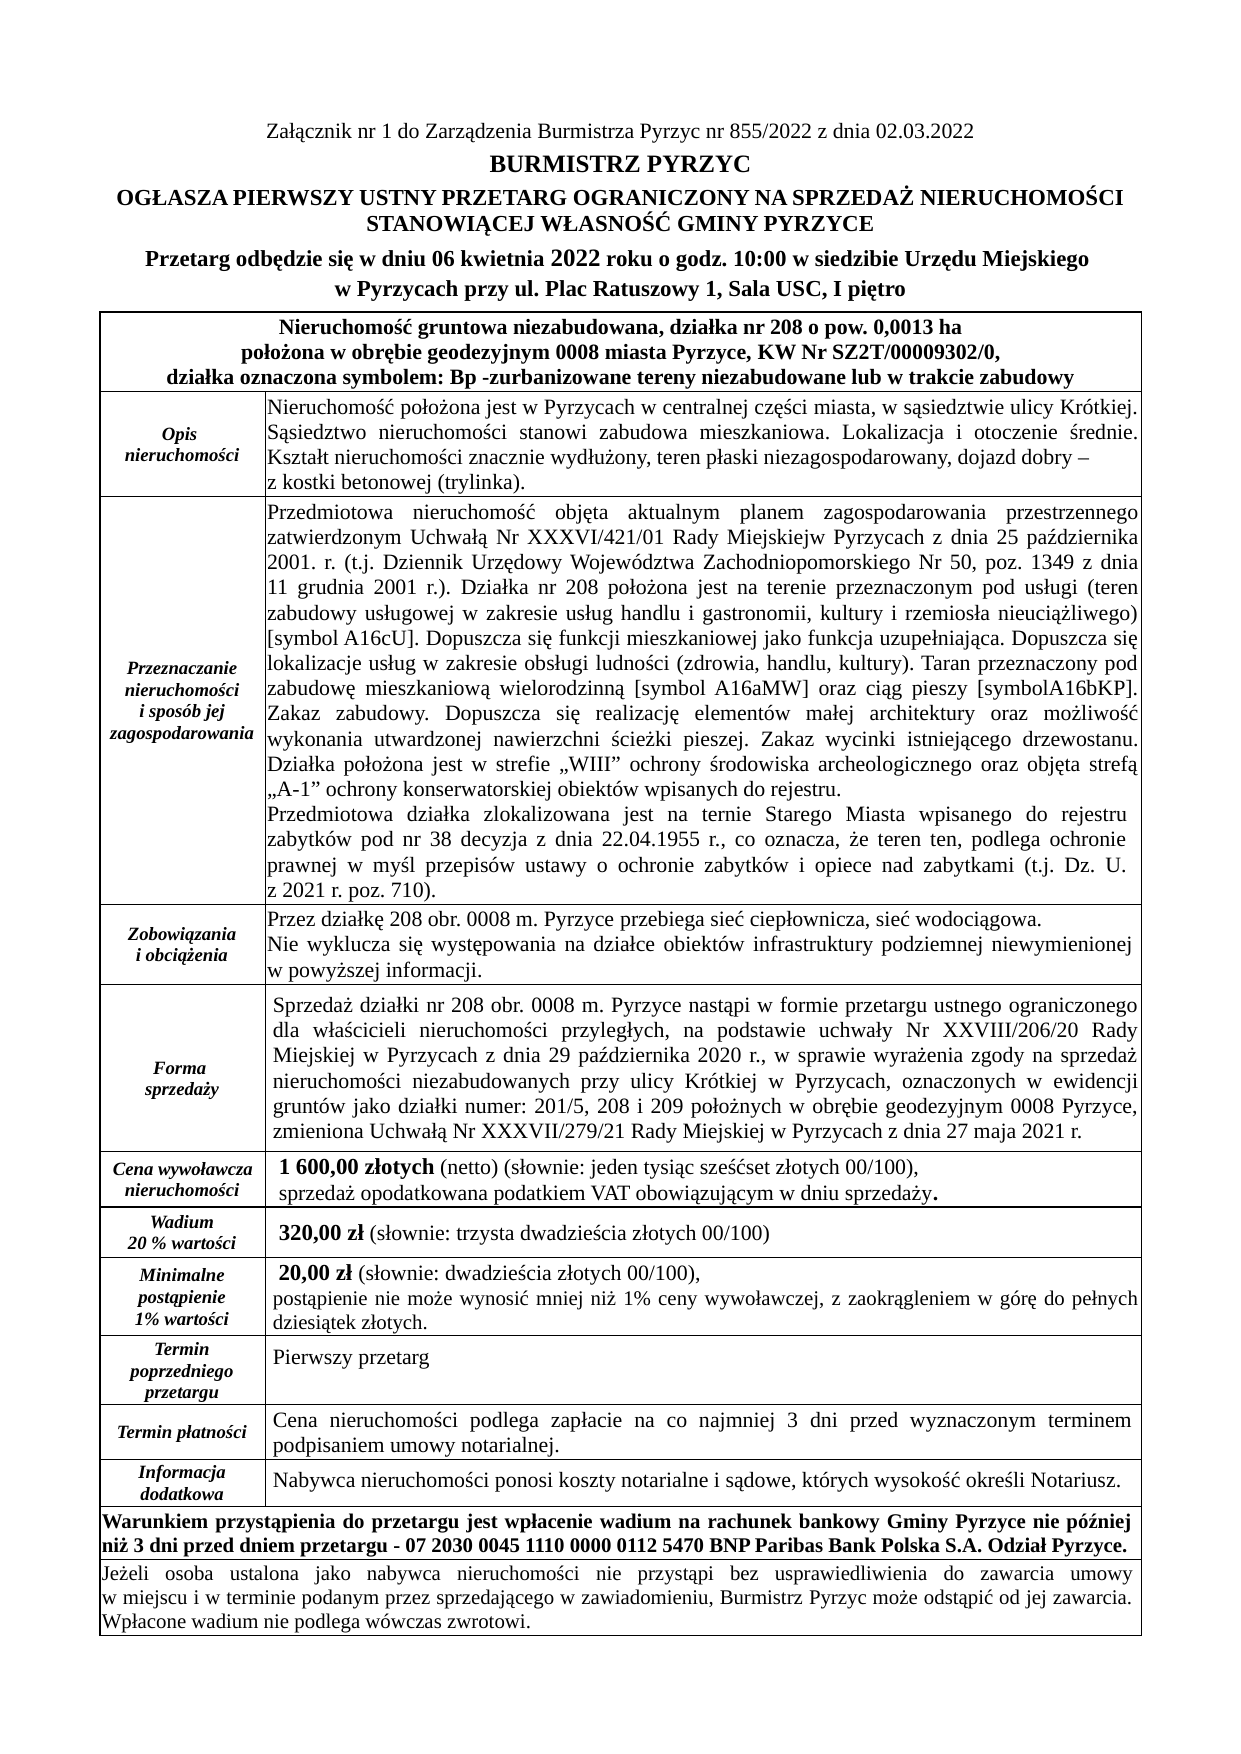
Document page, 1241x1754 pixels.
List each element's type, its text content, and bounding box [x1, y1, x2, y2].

table_cell Termin poprzedniego przetargu [101, 1336, 265, 1404]
table_cell Przedmiotowa nieruchomość objęta aktualnym planem zagospodarowania przestrzennego zatwierdzonym Uchwałą Nr XXXVI/421/01 Rady Miejskiejw Pyrzycach z dnia 25 października 2001. r. (t.j. Dziennik Urzędowy Województwa Zachodniopomorskiego Nr 50, poz. 1349 z dnia 11 grudnia 2001 r.). Działka nr 208 położona jest na terenie przeznaczonym pod usługi (teren zabudowy usługowej w zakresie usług handlu i gastronomii, kultury i rzemiosła nieuciążliwego) [symbol A16cU]. Dopuszcza się funkcji mieszkaniowej jako funkcja uzupełniająca. Dopuszcza się lokalizacje usług w zakresie obsługi ludności (zdrowia, handlu, kultury). Taran przeznaczony pod zabudowę mieszkaniową wielorodzinną [symbol A16aMW] oraz ciąg pieszy [symbolA16bKP]. Zakaz zabudowy. Dopuszcza się realizację elementów małej architektury oraz możliwość wykonania utwardzonej nawierzchni ścieżki pieszej. Zakaz wycinki istniejącego drzewostanu. Działka położona jest w strefie „WIII” ochrony środowiska archeologicznego oraz objęta strefą „A-1” ochrony konserwatorskiej obiektów wpisanych do rejestru. Przedmiotowa działka zlokalizowana jest na ternie Starego Miasta wpisanego do rejestru zabytków pod nr 38 decyzja z dnia 22.04.1955 r., co oznacza, że teren ten, podlega ochronie prawnej w myśl przepisów ustawy o ochronie zabytków i opiece nad zabytkami (t.j. Dz. U. z 2021 r. poz. 710). [266, 497, 1141, 904]
table_cell Forma sprzedaży [101, 985, 265, 1151]
text OGŁASZA PIERWSZY USTNY PRZETARG OGRANICZONY NA SPRZEDAŻ NIERUCHOMOŚCI STANOWIĄCEJ WŁASNOŚĆ GMINY PYRZYCE [106, 184, 1134, 237]
text BURMISTRZ PYRZYC [106, 149, 1134, 178]
table_cell Opis nieruchomości [101, 392, 265, 496]
table_cell Informacja dodatkowa [101, 1460, 265, 1506]
table_cell Jeżeli osoba ustalona jako nabywca nieruchomości nie przystąpi bez usprawiedliwienia do zawarcia umowy w miejscu i w terminie podanym przez sprzedającego w zawiadomieniu, Burmistrz Pyrzyc może odstąpić od jej zawarcia. Wpłacone wadium nie podlega wówczas zwrotowi. [101, 1560, 1141, 1635]
table_cell Zobowiązania i obciążenia [101, 905, 265, 983]
table_cell Przez działkę 208 obr. 0008 m. Pyrzyce przebiega sieć ciepłownicza, sieć wodociągowa. Nie wyklucza się występowania na działce obiektów infrastruktury podziemnej niewymienionej w powyższej informacji. [266, 905, 1141, 983]
table_cell Minimalne postąpienie 1% wartości [101, 1258, 265, 1335]
table_cell Cena nieruchomości podlega zapłacie na co najmniej 3 dni przed wyznaczonym terminem podpisaniem umowy notarialnej. [266, 1405, 1141, 1459]
table_cell Wadium 20 % wartości [101, 1208, 265, 1257]
table_cell 320,00 zł (słownie: trzysta dwadzieścia złotych 00/100) [266, 1208, 1141, 1257]
table_cell Sprzedaż działki nr 208 obr. 0008 m. Pyrzyce nastąpi w formie przetargu ustnego ograniczonego dla właścicieli nieruchomości przyległych, na podstawie uchwały Nr XXVIII/206/20 Rady Miejskiej w Pyrzycach z dnia 29 października 2020 r., w sprawie wyrażenia zgody na sprzedaż nieruchomości niezabudowanych przy ulicy Krótkiej w Pyrzycach, oznaczonych w ewidencji gruntów jako działki numer: 201/5, 208 i 209 położnych w obrębie geodezyjnym 0008 Pyrzyce, zmieniona Uchwałą Nr XXXVII/279/21 Rady Miejskiej w Pyrzycach z dnia 27 maja 2021 r. [266, 985, 1141, 1151]
table_cell Nabywca nieruchomości ponosi koszty notarialne i sądowe, których wysokość określi Notariusz. [266, 1460, 1141, 1506]
table_cell Termin płatności [101, 1405, 265, 1459]
text Załącznik nr 1 do Zarządzenia Burmistrza Pyrzyc nr 855/2022 z dnia 02.03.2022 [106, 118, 1134, 143]
table_cell Przeznaczanie nieruchomości i sposób jej zagospodarowania [101, 497, 265, 904]
table_cell 1 600,00 złotych (netto) (słownie: jeden tysiąc sześćset złotych 00/100), sprzedaż opodatkowana podatkiem VAT obowiązującym w dniu sprzedaży. [266, 1152, 1141, 1206]
table_cell Warunkiem przystąpienia do przetargu jest wpłacenie wadium na rachunek bankowy Gminy Pyrzyce nie później niż 3 dni przed dniem przetargu - 07 2030 0045 1110 0000 0112 5470 BNP Paribas Bank Polska S.A. Odział Pyrzyce. [101, 1507, 1141, 1558]
table_cell Pierwszy przetarg [266, 1336, 1141, 1404]
table_cell Nieruchomość położona jest w Pyrzycach w centralnej części miasta, w sąsiedztwie ulicy Krótkiej. Sąsiedztwo nieruchomości stanowi zabudowa mieszkaniowa. Lokalizacja i otoczenie średnie. Kształt nieruchomości znacznie wydłużony, teren płaski niezagospodarowany, dojazd dobry – z kostki betonowej (trylinka). [266, 392, 1141, 496]
text Przetarg odbędzie się w dniu 06 kwietnia 2022 roku o godz. 10:00 w siedzibie Urzędu Miejskiego w Pyrzycach przy ul. Plac Ratuszowy 1, Sala USC, I piętro [106, 243, 1134, 302]
table_header Nieruchomość gruntowa niezabudowana, działka nr 208 o pow. 0,0013 ha położona w obrębie geodezyjnym 0008 miasta Pyrzyce, KW Nr SZ2T/00009302/0, działka oznaczona symbolem: Bp -zurbanizowane tereny niezabudowane lub w trakcie zabudowy [101, 313, 1141, 391]
table_cell Cena wywoławcza nieruchomości [101, 1152, 265, 1206]
table_cell 20,00 zł (słownie: dwadzieścia złotych 00/100), postąpienie nie może wynosić mniej niż 1% ceny wywoławczej, z zaokrągleniem w górę do pełnych dziesiątek złotych. [266, 1258, 1141, 1335]
